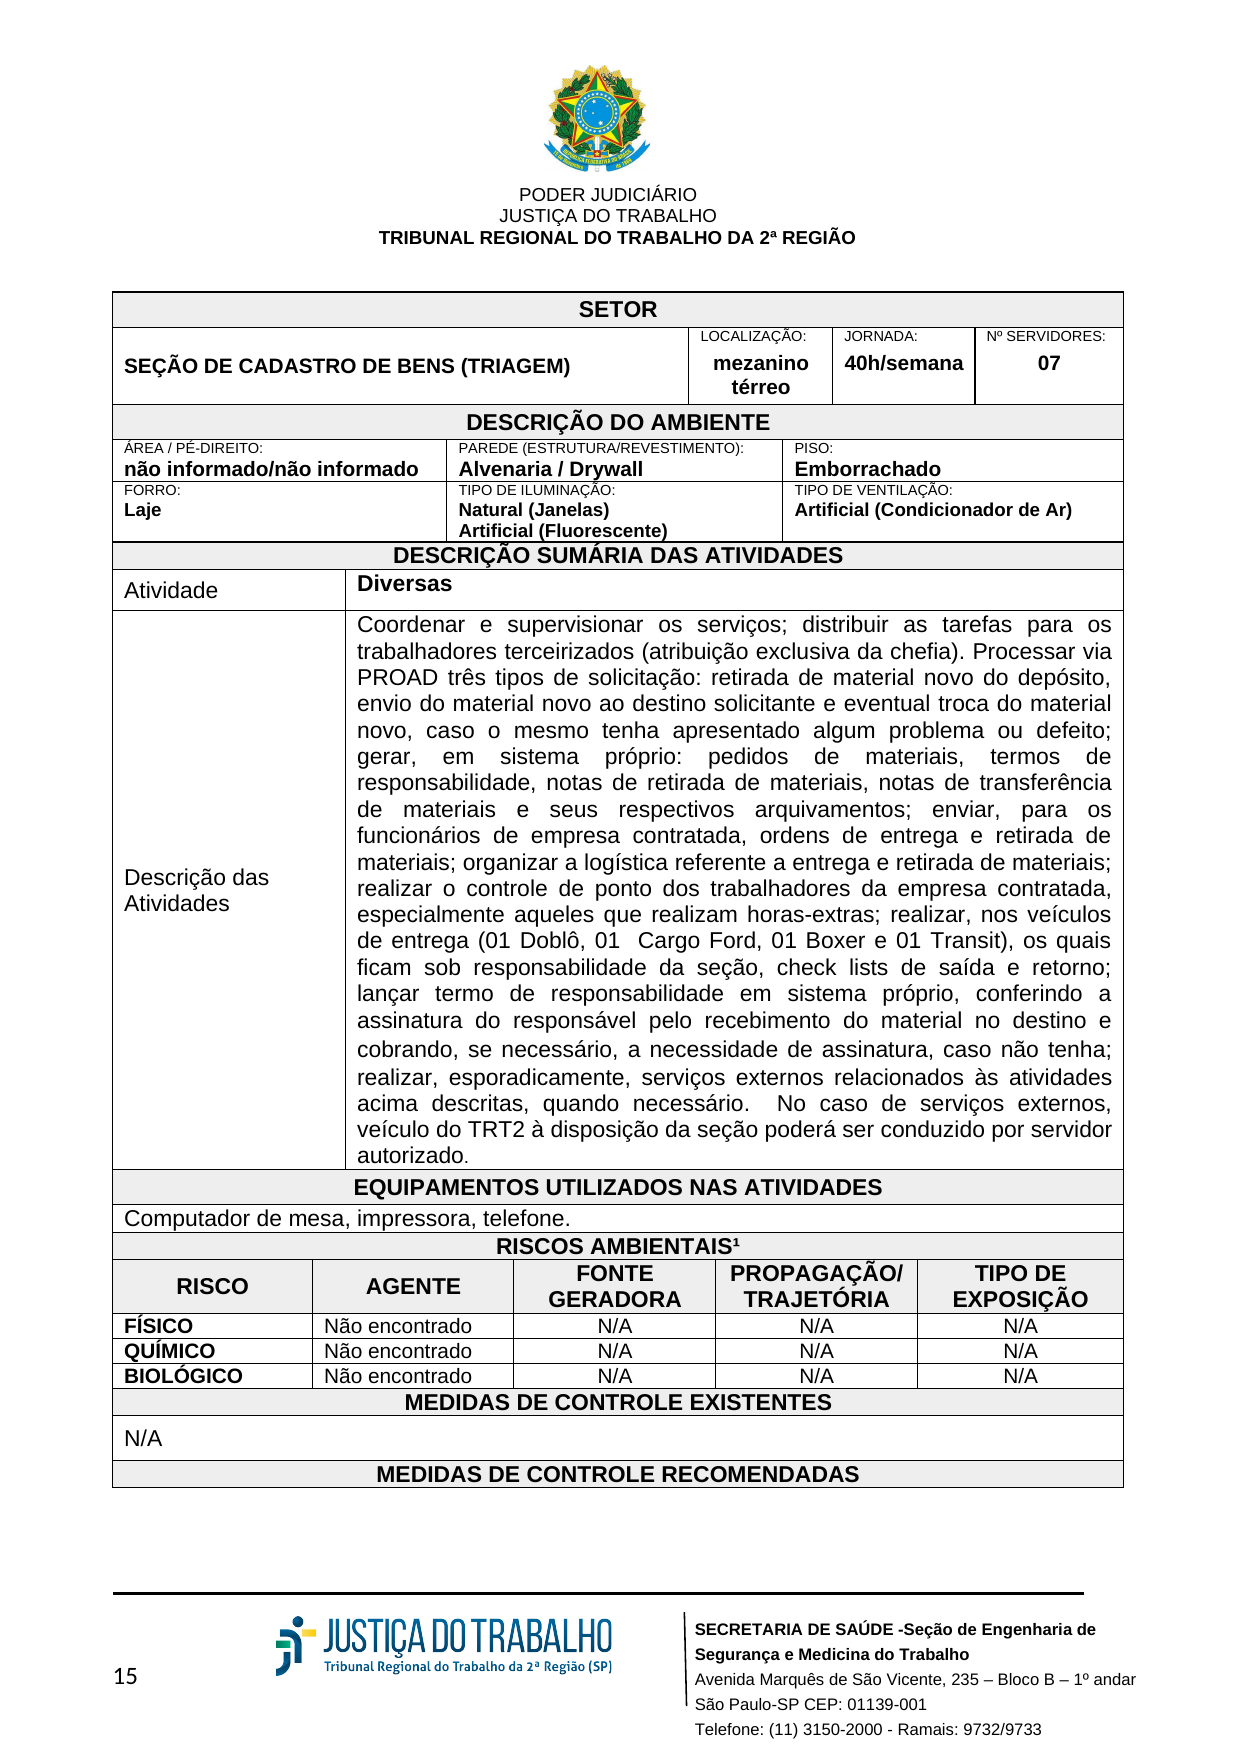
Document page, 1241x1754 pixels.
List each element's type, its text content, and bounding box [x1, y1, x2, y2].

table_header SETOR [113, 293, 1123, 327]
table_cell TIPO DE ILUMINAÇÃO: Natural (Janelas) Artificial (Fluorescente) [447, 482, 782, 541]
table_cell N/A [716, 1314, 917, 1338]
table_cell N/A [514, 1364, 715, 1388]
table_cell Não encontrado [313, 1339, 513, 1363]
table_cell N/A [514, 1314, 715, 1338]
table_cell QUÍMICO [113, 1339, 312, 1363]
table_cell Diversas [346, 570, 1123, 610]
table_cell Computador de mesa, impressora, telefone. [113, 1205, 1123, 1232]
table_cell TIPO DE EXPOSIÇÃO [918, 1260, 1123, 1313]
table_cell Atividade [113, 570, 345, 610]
table_cell BIOLÓGICO [113, 1364, 312, 1388]
table_cell AGENTE [313, 1260, 513, 1313]
table_cell Nº SERVIDORES: 07 [976, 328, 1123, 404]
table_cell TIPO DE VENTILAÇÃO: Artificial (Condicionador de Ar) [783, 482, 1123, 541]
table_cell DESCRIÇÃO SUMÁRIA DAS ATIVIDADES [113, 543, 1123, 569]
picture [276, 1616, 612, 1676]
table_cell DESCRIÇÃO DO AMBIENTE [113, 405, 1123, 439]
table_cell MEDIDAS DE CONTROLE RECOMENDADAS [113, 1461, 1123, 1487]
table_cell RISCOS AMBIENTAIS¹ [113, 1233, 1123, 1259]
table_cell FÍSICO [113, 1314, 312, 1338]
table_cell N/A [716, 1339, 917, 1363]
picture [543, 65, 650, 172]
table_cell N/A [716, 1364, 917, 1388]
table_cell SEÇÃO DE CADASTRO DE BENS (TRIAGEM) [113, 328, 688, 404]
table_cell MEDIDAS DE CONTROLE EXISTENTES [113, 1389, 1123, 1415]
table_cell LOCALIZAÇÃO: mezanino térreo [689, 328, 832, 404]
table_cell JORNADA: 40h/semana [833, 328, 974, 404]
table_cell PROPAGAÇÃO/ TRAJETÓRIA [716, 1260, 917, 1313]
table_cell Descrição das Atividades [113, 611, 345, 1169]
table_cell FORRO: Laje [113, 482, 446, 541]
table_cell N/A [113, 1416, 1123, 1459]
table_cell Coordenar e supervisionar os serviços; distribuir as tarefas para os trabalhadores terceirizados (atribuição exclusiva da chefia). Processar via PROAD três tipos de solicitação: retirada de material novo do depósito, envio do material novo ao destino solicitante e eventual troca do material novo, caso o mesmo tenha apresentado algum problema ou defeito; gerar, em sistema próprio: pedidos de materiais, termos de responsabilidade, notas de retirada de materiais, notas de transferência de materiais e seus respectivos arquivamentos; enviar, para os funcionários de empresa contratada, ordens de entrega e retirada de materiais; organizar a logística referente a entrega e retirada de materiais; realizar o controle de ponto dos trabalhadores da empresa contratada, especialmente aqueles que realizam horas-extras; realizar, nos veículos de entrega (01 Doblô, 01 Cargo Ford, 01 Boxer e 01 Transit), os quais ficam sob responsabilidade da seção, check lists de saída e retorno; lançar termo de responsabilidade em sistema próprio, conferindo a assinatura do responsável pelo recebimento do material no destino e cobrando, se necessário, a necessidade de assinatura, caso não tenha; realizar, esporadicamente, serviços externos relacionados às atividades acima descritas, quando necessário. No caso de serviços externos, veículo do TRT2 à disposição da seção poderá ser conduzido por servidor autorizado. [346, 611, 1123, 1169]
table_cell Não encontrado [313, 1364, 513, 1388]
table_cell PISO: Emborrachado [783, 440, 1123, 481]
table_cell N/A [918, 1339, 1123, 1363]
table_cell Não encontrado [313, 1314, 513, 1338]
table_cell N/A [918, 1314, 1123, 1338]
table_cell PAREDE (ESTRUTURA/REVESTIMENTO): Alvenaria / Drywall [447, 440, 782, 481]
table_cell N/A [918, 1364, 1123, 1388]
table_cell EQUIPAMENTOS UTILIZADOS NAS ATIVIDADES [113, 1170, 1123, 1204]
table_cell FONTE GERADORA [514, 1260, 715, 1313]
table_cell ÁREA / PÉ-DIREITO: não informado/não informado [113, 440, 446, 481]
table_cell N/A [514, 1339, 715, 1363]
table_cell RISCO [113, 1260, 312, 1313]
